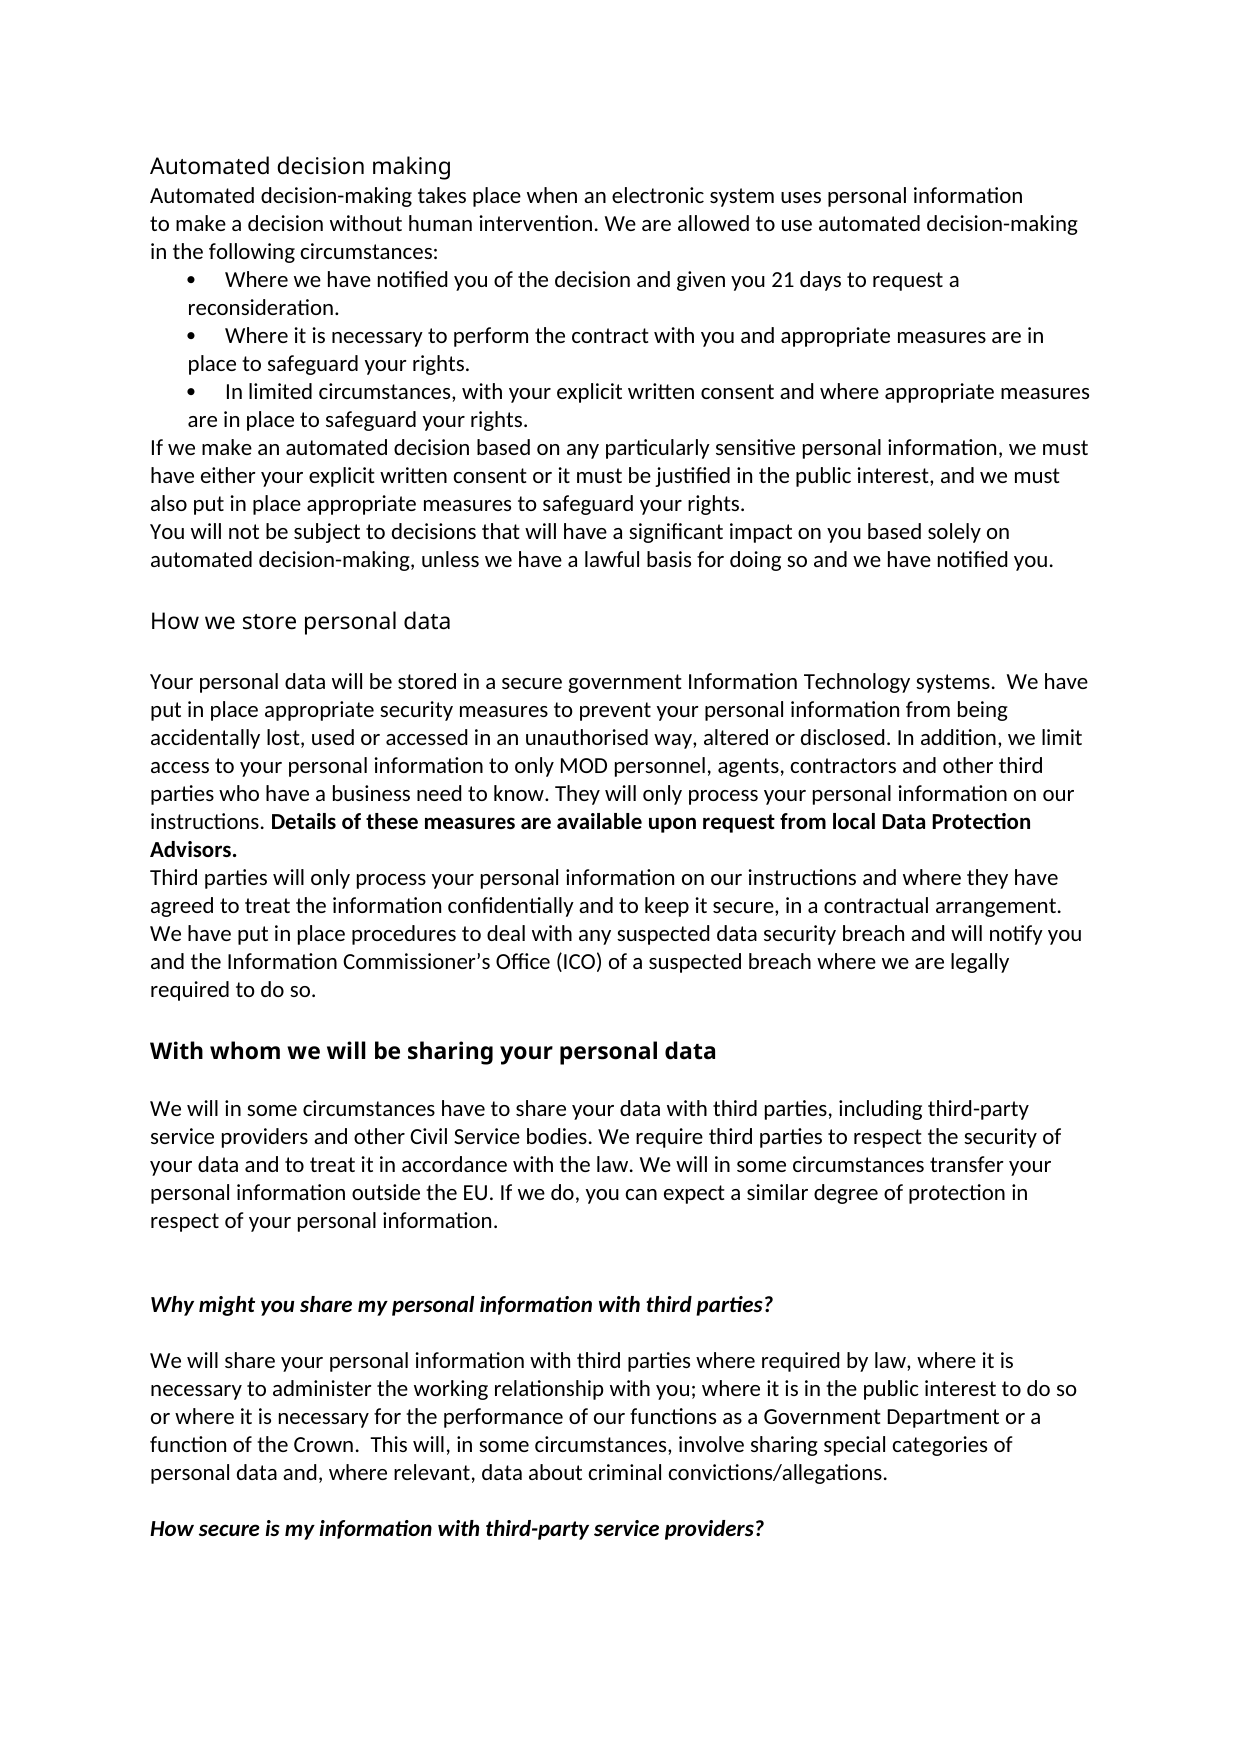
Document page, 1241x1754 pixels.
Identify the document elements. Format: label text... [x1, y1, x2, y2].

list In limited circumstances, with your explicit written consent and where appropriate measures are in place to safeguard your rights. [187, 377, 1090, 433]
text Automated decision-making takes place when an electronic system uses personal information to make a decision without human intervention. We are allowed to use automated decision-making in the following circumstances: [150, 181, 1090, 265]
text We will in some circumstances have to share your data with third parties, including third-party service providers and other Civil Service bodies. We require third parties to respect the security of your data and to treat it in accordance with the law. We will in some circumstances transfer your personal information outside the EU. If we do, you can expect a similar degree of protection in respect of your personal information. [150, 1094, 1090, 1234]
list Where we have notified you of the decision and given you 21 days to request a reconsideration. [187, 265, 1090, 321]
text You will not be subject to decisions that will have a significant impact on you based solely on automated decision-making, unless we have a lawful basis for doing so and we have notified you. [150, 517, 1090, 573]
text Why might you share my personal information with third parties? [150, 1290, 1090, 1318]
text With whom we will be sharing your personal data [150, 1035, 1090, 1066]
text Your personal data will be stored in a secure government Information Technology systems. We have put in place appropriate security measures to prevent your personal information from being accidentally lost, used or accessed in an unauthorised way, altered or disclosed. In addition, we limit access to your personal information to only MOD personnel, agents, contractors and other third parties who have a business need to know. They will only process your personal information on our instructions. Details of these measures are available upon request from local Data Protection Advisors. [150, 667, 1090, 863]
text How we store personal data [150, 605, 1090, 636]
list Where it is necessary to perform the contract with you and appropriate measures are in place to safeguard your rights. [187, 321, 1090, 377]
text If we make an automated decision based on any particularly sensitive personal information, we must have either your explicit written consent or it must be justified in the public interest, and we must also put in place appropriate measures to safeguard your rights. [150, 433, 1090, 517]
text We will share your personal information with third parties where required by law, where it is necessary to administer the working relationship with you; where it is in the public interest to do so or where it is necessary for the performance of our functions as a Government Department or a function of the Crown. This will, in some circumstances, involve sharing special categories of personal data and, where relevant, data about criminal convictions/allegations. [150, 1346, 1090, 1486]
text How secure is my information with third-party service providers? [150, 1514, 1090, 1542]
text We have put in place procedures to deal with any suspected data security breach and will notify you and the Information Commissioner’s Office (ICO) of a suspected breach where we are legally required to do so. [150, 919, 1090, 1003]
text Automated decision making [150, 150, 1090, 181]
text Third parties will only process your personal information on our instructions and where they have agreed to treat the information confidentially and to keep it secure, in a contractual arrangement. [150, 863, 1090, 919]
